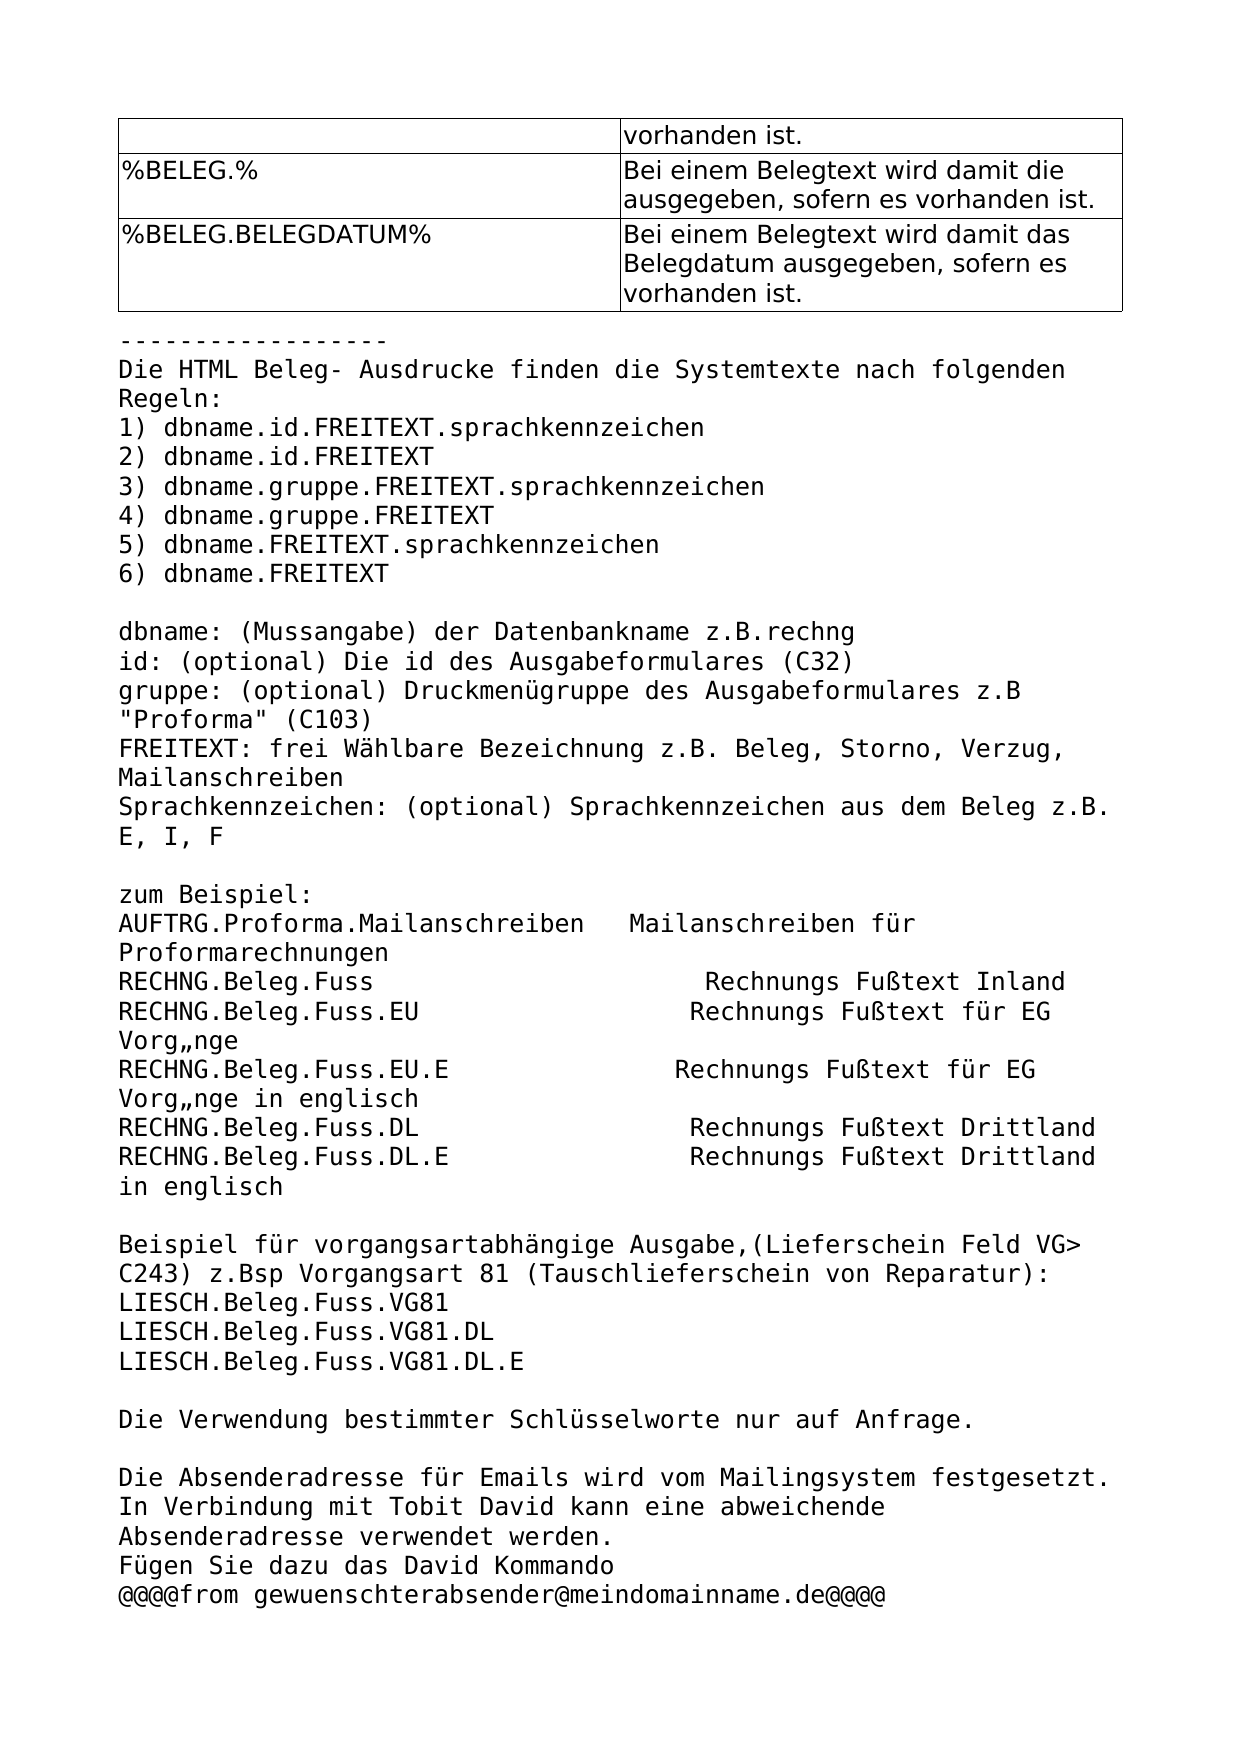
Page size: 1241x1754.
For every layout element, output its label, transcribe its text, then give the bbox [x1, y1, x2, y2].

table_cell %BELEG.BELEGDATUM% [119, 219, 620, 311]
table_cell vorhanden ist. [621, 119, 1122, 153]
table_cell Bei einem Belegtext wird damit die ausgegeben, sofern es vorhanden ist. [621, 154, 1122, 217]
table_cell [119, 119, 620, 153]
text ------------------ Die HTML Beleg- Ausdrucke finden die Systemtexte nach folgenden Regeln: 1) dbname.id.FREITEXT.sprachkennzeichen 2) dbname.id.FREITEXT 3) dbname.gruppe.FREITEXT.sprachkennzeichen 4) dbname.gruppe.FREITEXT 5) dbname.FREITEXT.sprachkennzeichen 6) dbname.FREITEXT dbname: (Mussangabe) der Datenbankname z.B.rechng id: (optional) Die id des Ausgabeformulares (C32) gruppe: (optional) Druckmenügruppe des Ausgabeformulares z.B "Proforma" (C103) FREITEXT: frei Wählbare Bezeichnung z.B. Beleg, Storno, Verzug, Mailanschreiben Sprachkennzeichen: (optional) Sprachkennzeichen aus dem Beleg z.B. E, I, F zum Beispiel: AUFTRG.Proforma.Mailanschreiben Mailanschreiben für Proformarechnungen RECHNG.Beleg.Fuss Rechnungs Fußtext Inland RECHNG.Beleg.Fuss.EU Rechnungs Fußtext für EG Vorg„nge RECHNG.Beleg.Fuss.EU.E Rechnungs Fußtext für EG Vorg„nge in englisch RECHNG.Beleg.Fuss.DL Rechnungs Fußtext Drittland RECHNG.Beleg.Fuss.DL.E Rechnungs Fußtext Drittland in englisch Beispiel für vorgangsartabhängige Ausgabe,(Lieferschein Feld VG> C243) z.Bsp Vorgangsart 81 (Tauschlieferschein von Reparatur): LIESCH.Beleg.Fuss.VG81 LIESCH.Beleg.Fuss.VG81.DL LIESCH.Beleg.Fuss.VG81.DL.E Die Verwendung bestimmter Schlüsselworte nur auf Anfrage. Die Absenderadresse für Emails wird vom Mailingsystem festgesetzt. In Verbindung mit Tobit David kann eine abweichende Absenderadresse verwendet werden. Fügen Sie dazu das David Kommando @@@@from gewuenschterabsender@meindomainname.de@@@@ [118, 326, 1122, 1609]
table_cell Bei einem Belegtext wird damit das Belegdatum ausgegeben, sofern es vorhanden ist. [621, 219, 1122, 311]
table_cell %BELEG.% [119, 154, 620, 217]
